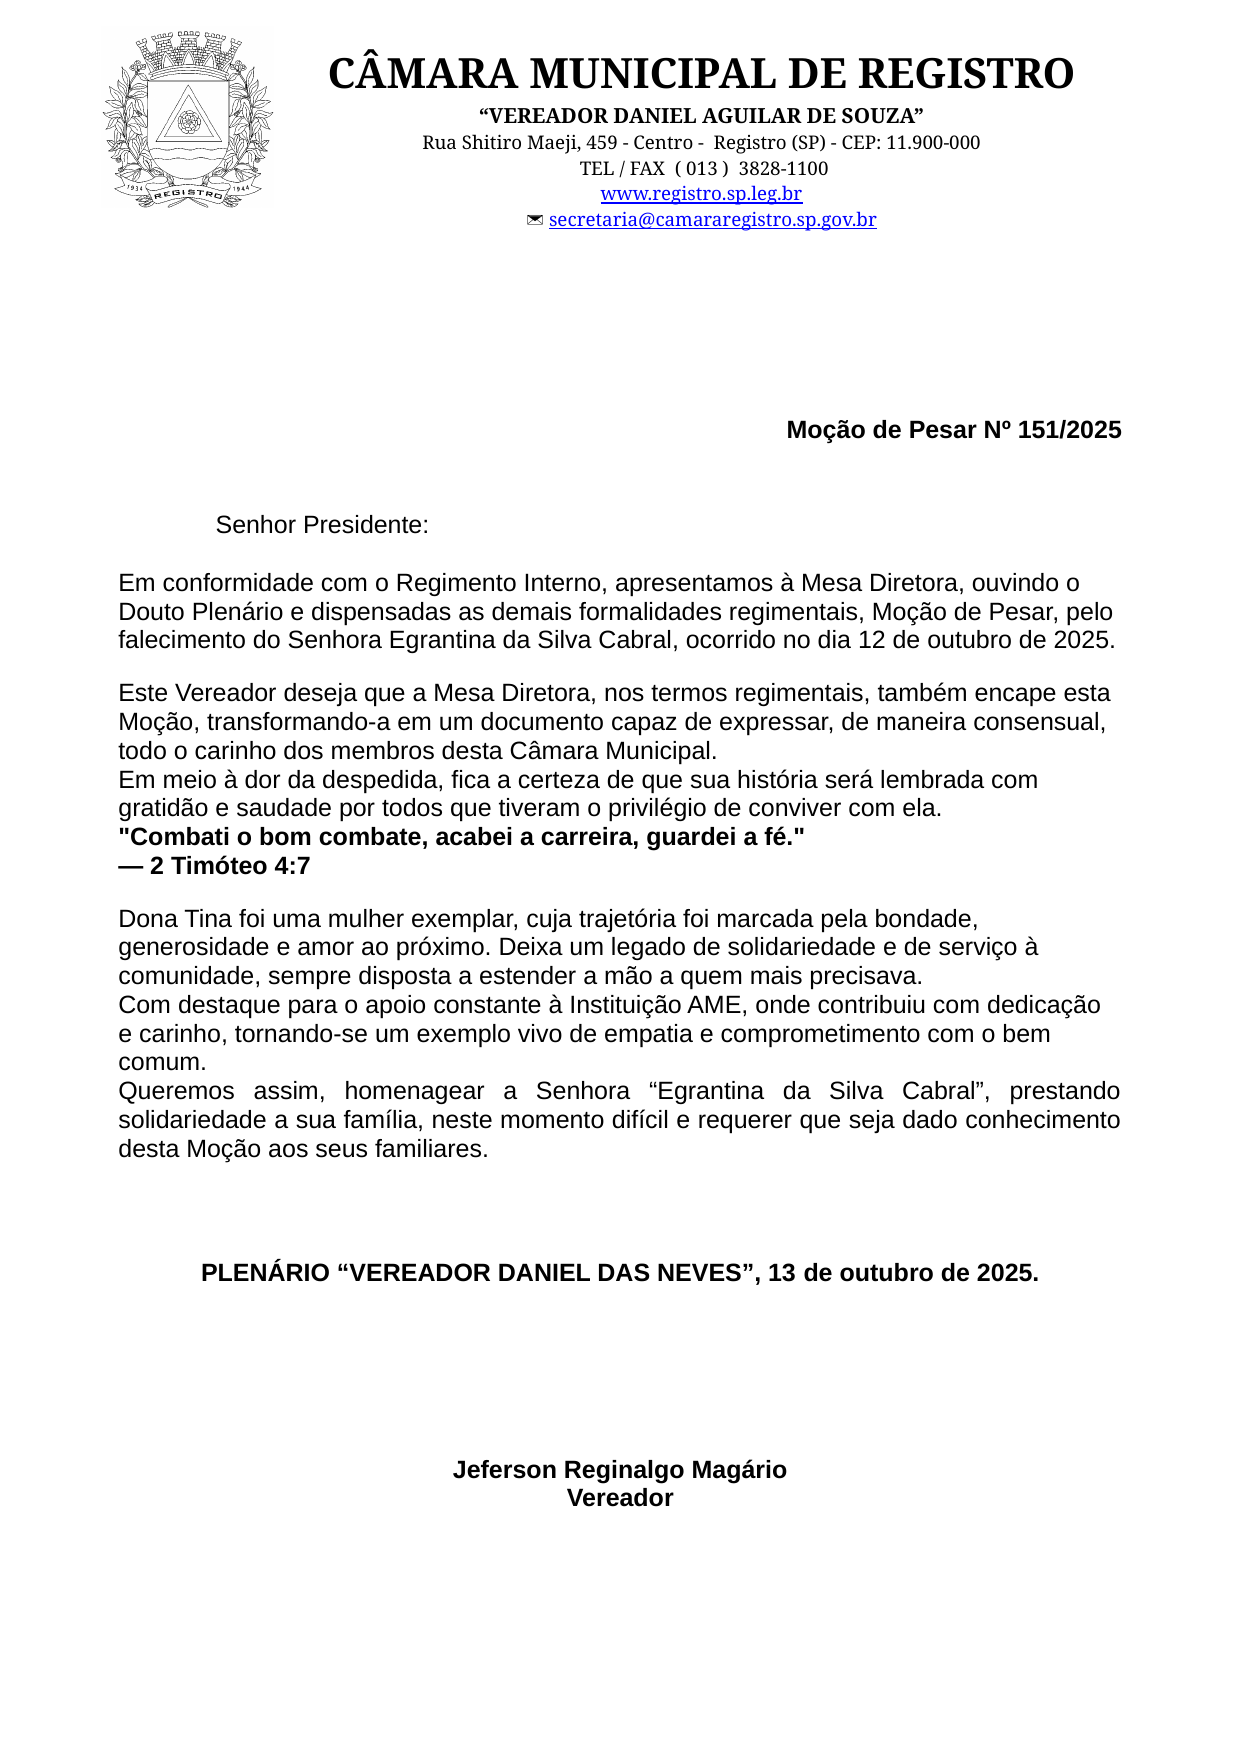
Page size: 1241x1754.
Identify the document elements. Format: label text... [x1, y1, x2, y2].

text PLENÁRIO “VEREADOR DANIEL DAS NEVES”, 13 de outubro de 2025. [118, 1258, 1122, 1287]
picture [101, 26, 275, 208]
text Dona Tina foi uma mulher exemplar, cuja trajetória foi marcada pela bondade, generosidade e amor ao próximo. Deixa um legado de solidariedade e de serviço à comunidade, sempre disposta a estender a mão a quem mais precisava. Com destaque para o apoio constante à Instituição AME, onde contribuiu com dedicação e carinho, tornando-se um exemplo vivo de empatia e comprometimento com o bem comum. [118, 904, 1122, 1076]
text Jeferson Reginalgo Magário [118, 1455, 1122, 1483]
text Este Vereador deseja que a Mesa Diretora, nos termos regimentais, também encape esta Moção, transformando-a em um documento capaz de expressar, de maneira consensual, todo o carinho dos membros desta Câmara Municipal. Em meio à dor da despedida, fica a certeza de que sua história será lembrada com gratidão e saudade por todos que tiveram o privilégio de conviver com ela. [118, 678, 1122, 822]
text Queremos assim, homenagear a Senhora “Egrantina da Silva Cabral”, prestando solidariedade a sua família, neste momento difícil e requerer que seja dado conhecimento desta Moção aos seus familiares. [118, 1076, 1122, 1162]
text Em conformidade com o Regimento Interno, apresentamos à Mesa Diretora, ouvindo o Douto Plenário e dispensadas as demais formalidades regimentais, Moção de Pesar, pelo falecimento do Senhora Egrantina da Silva Cabral, ocorrido no dia 12 de outubro de 2025. [118, 568, 1122, 654]
text Vereador [118, 1483, 1122, 1512]
text "Combati o bom combate, acabei a carreira, guardei a fé." — 2 Timóteo 4:7 [118, 822, 1122, 879]
text Senhor Presidente: [118, 511, 1122, 539]
text Moção de Pesar Nº 151/2025 [118, 415, 1122, 443]
